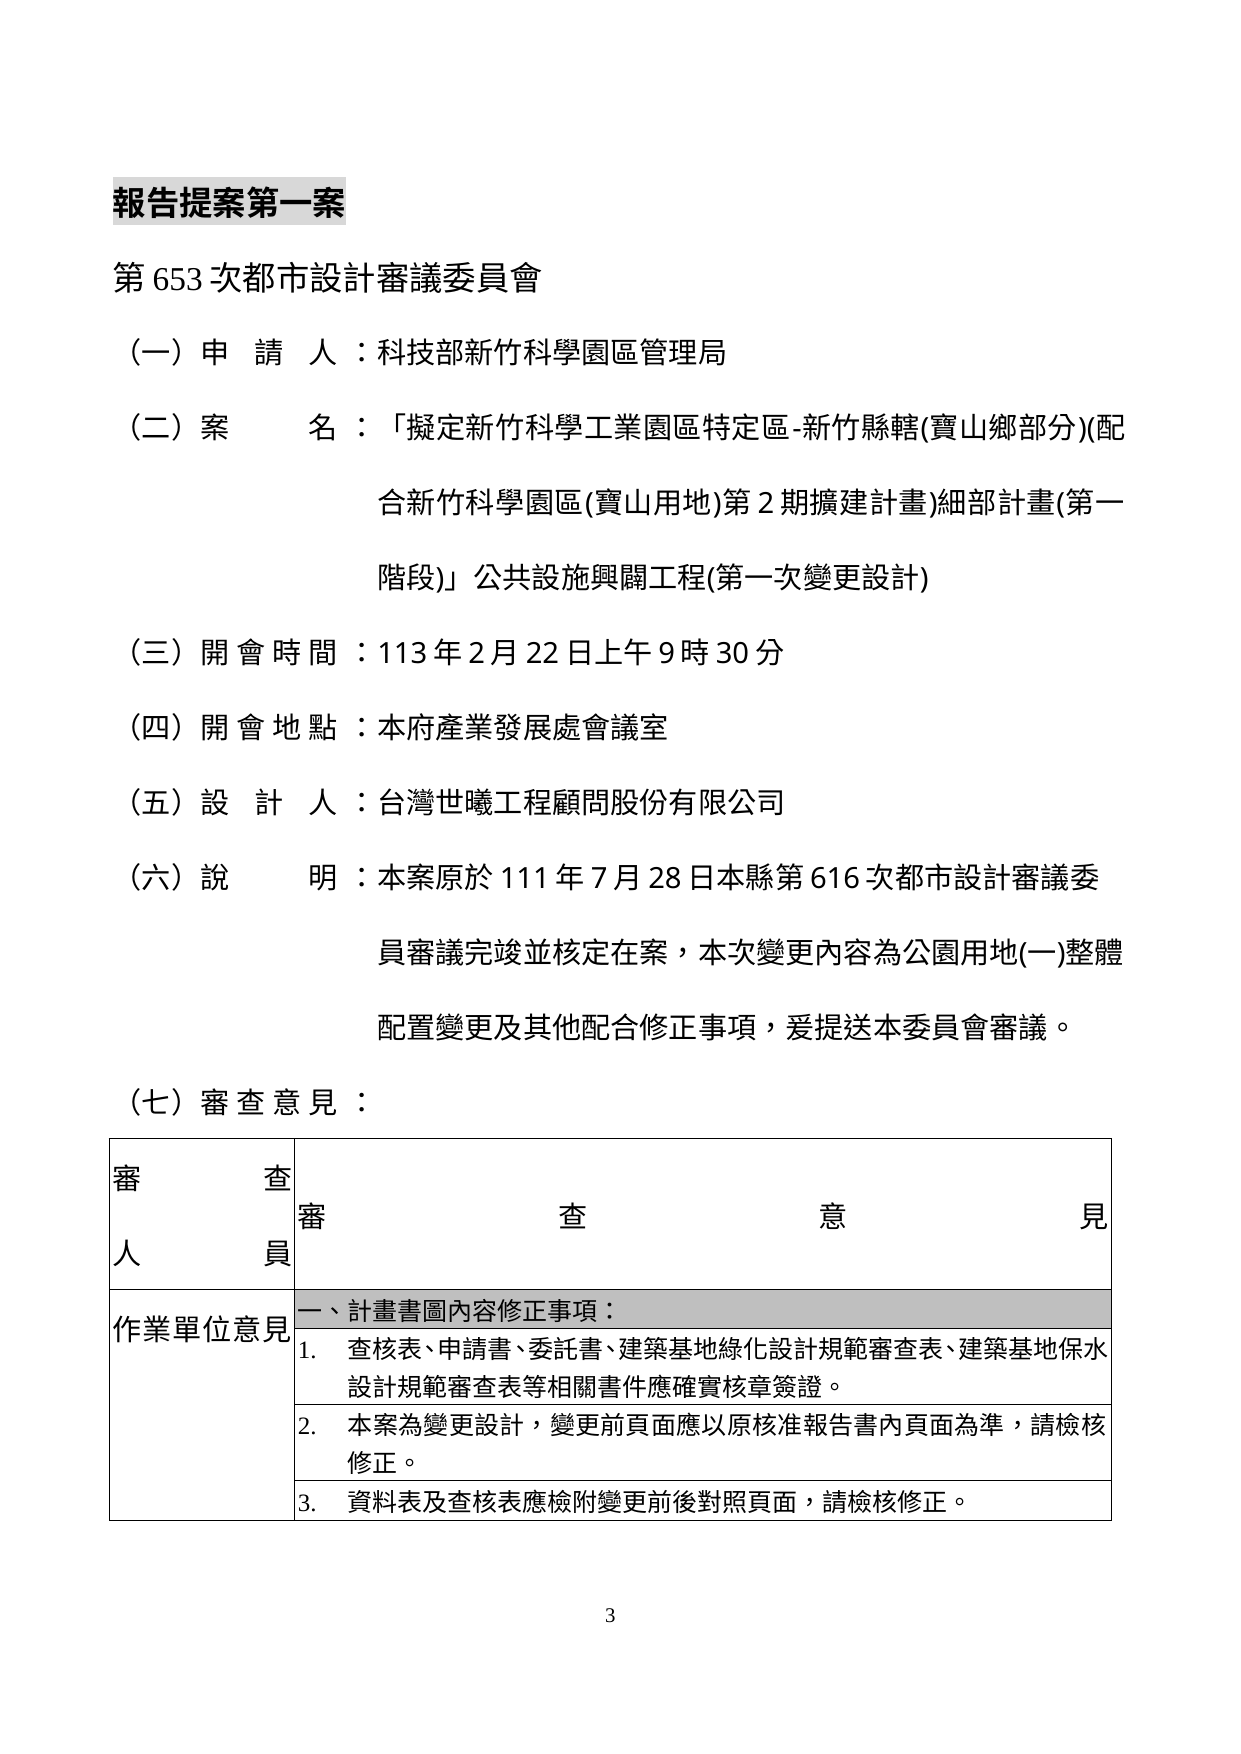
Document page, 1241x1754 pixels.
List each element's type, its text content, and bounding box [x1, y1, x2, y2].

table_cell 本府產業發展處會議室 [378, 688, 1136, 763]
table_cell 台灣世曦工程顧問股份有限公司 [378, 763, 1136, 838]
table_cell 查核表、申請書、委託書、建築基地綠化設計規範審查表、建築基地保水設計規範審查表等相關書件應確實核章簽證。 [295, 1329, 1111, 1404]
text 報告提案第一案 [112, 163, 1107, 238]
table_cell 開會時間 [201, 613, 349, 688]
table_cell 本案原於111年7月28日本縣第616次都市設計審議委員審議完竣並核定在案，本次變更內容為公園用地(一)整體配置變更及其他配合修正事項，爰提送本委員會審議。 [378, 838, 1136, 1063]
table_header 科技部新竹科學園區管理局 [378, 313, 1136, 388]
table_cell （三） [101, 613, 201, 688]
table_cell 設計人 [201, 763, 349, 838]
table_cell 本案為變更設計，變更前頁面應以原核准報告書內頁面為準，請檢核修正。 [295, 1405, 1111, 1480]
table_cell [378, 1063, 1136, 1138]
table_cell 審查意見 [201, 1063, 349, 1138]
table_cell 113年2月22日上午9時30分 [378, 613, 1136, 688]
table_header ： [349, 313, 378, 388]
table_cell 說明 [201, 838, 349, 1063]
table_cell ： [349, 688, 378, 763]
table_cell 一、計畫書圖內容修正事項： [295, 1290, 1111, 1328]
table_cell 案名 [201, 388, 349, 613]
table_cell 開會地點 [201, 688, 349, 763]
table_cell （六） [101, 838, 201, 1063]
table_cell （二） [101, 388, 201, 613]
table_cell 資料表及查核表應檢附變更前後對照頁面，請檢核修正。 [295, 1481, 1111, 1520]
table_cell （七） [101, 1063, 201, 1138]
table_cell （四） [101, 688, 201, 763]
table_cell ： [349, 1063, 378, 1138]
table_cell ： [349, 763, 378, 838]
table_header 申請人 [201, 313, 349, 388]
table_header 審查 人員 [110, 1139, 294, 1289]
table_cell （五） [101, 763, 201, 838]
table_cell ： [349, 388, 378, 613]
table_header 審查意見 [295, 1139, 1111, 1289]
text 第653次都市設計審議委員會 [112, 238, 1107, 313]
table_cell ： [349, 613, 378, 688]
table_cell ： [349, 838, 378, 1063]
table_cell 「擬定新竹科學工業園區特定區-新竹縣轄(寶山鄉部分)(配合新竹科學園區(寶山用地)第2期擴建計畫)細部計畫(第一階段)」公共設施興闢工程(第一次變更設計) [378, 388, 1136, 613]
table_header （一） [101, 313, 201, 388]
table_cell 作業單位意見 [110, 1290, 294, 1520]
